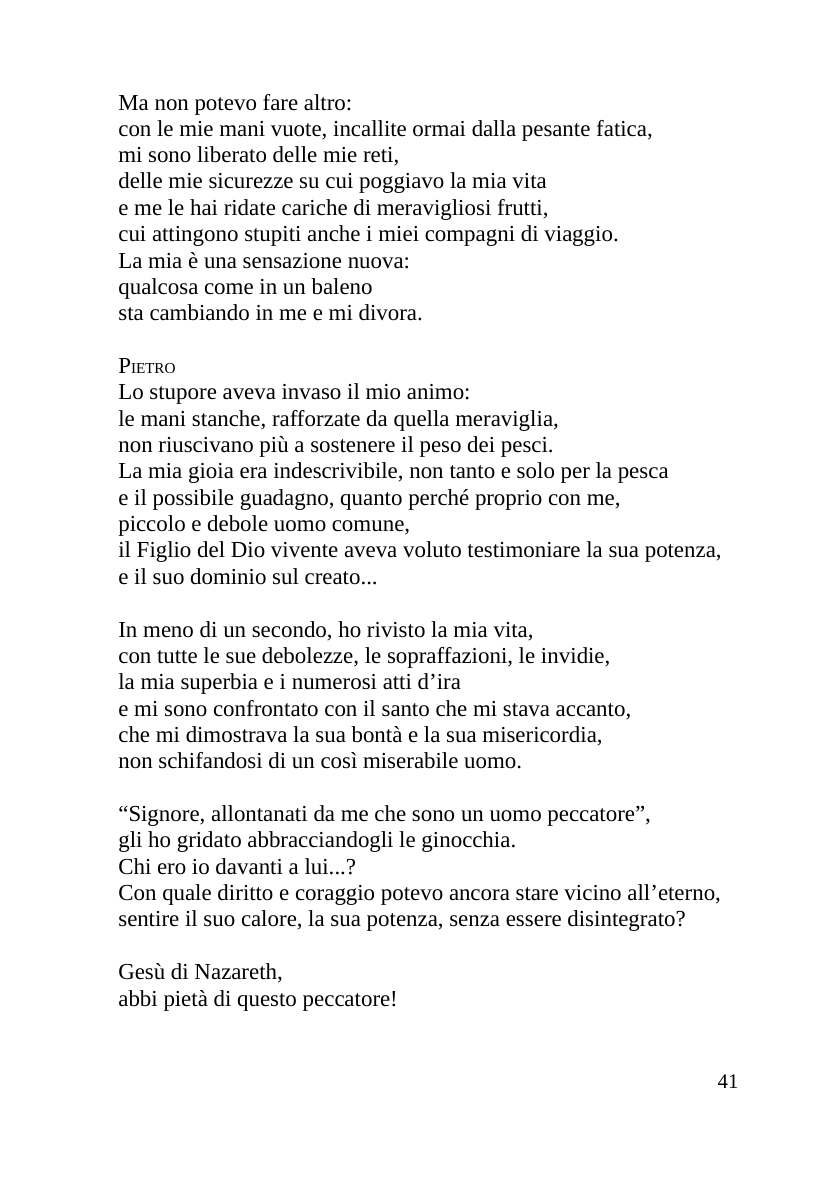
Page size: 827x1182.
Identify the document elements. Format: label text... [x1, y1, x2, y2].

text mi sono liberato delle mie reti, [88, 141, 738, 168]
text cui attingono stupiti anche i miei compagni di viaggio. [88, 220, 738, 247]
text Ma non potevo fare altro: [88, 88, 738, 115]
text non schifandosi di un così miserabile uomo. [88, 747, 738, 774]
text La mia è una sensazione nuova: [88, 247, 738, 273]
text con le mie mani vuote, incallite ormai dalla pesante fatica, [88, 115, 738, 141]
text qualcosa come in un baleno [88, 273, 738, 299]
text che mi dimostrava la sua bontà e la sua misericordia, [88, 721, 738, 747]
text “Signore, allontanati da me che sono un uomo peccatore”, [88, 800, 738, 826]
text la mia superbia e i numerosi atti d’ira [88, 668, 738, 695]
text Chi ero io davanti a lui...? [88, 853, 738, 879]
text sentire il suo calore, la sua potenza, senza essere disintegrato? [88, 906, 738, 932]
text piccolo e debole uomo comune, [88, 510, 738, 537]
text e il possibile guadagno, quanto perché proprio con me, [88, 484, 738, 510]
text Con quale diritto e coraggio potevo ancora stare vicino all’eterno, [88, 879, 738, 906]
text Gesù di Nazareth, [88, 958, 738, 984]
text La mia gioia era indescrivibile, non tanto e solo per la pesca [88, 457, 738, 484]
text con tutte le sue debolezze, le sopraffazioni, le invidie, [88, 642, 738, 668]
text gli ho gridato abbracciandogli le ginocchia. [88, 826, 738, 853]
text Pietro [88, 352, 738, 378]
text e il suo dominio sul creato... [88, 563, 738, 589]
text sta cambiando in me e mi divora. [88, 299, 738, 326]
text il Figlio del Dio vivente aveva voluto testimoniare la sua potenza, [88, 537, 738, 563]
text e mi sono confrontato con il santo che mi stava accanto, [88, 695, 738, 721]
text e me le hai ridate cariche di meravigliosi frutti, [88, 194, 738, 220]
text le mani stanche, rafforzate da quella meraviglia, [88, 405, 738, 431]
text delle mie sicurezze su cui poggiavo la mia vita [88, 168, 738, 194]
text non riuscivano più a sostenere il peso dei pesci. [88, 431, 738, 457]
text abbi pietà di questo peccatore! [88, 984, 738, 1011]
text Lo stupore aveva invaso il mio animo: [88, 378, 738, 405]
text In meno di un secondo, ho rivisto la mia vita, [88, 616, 738, 642]
